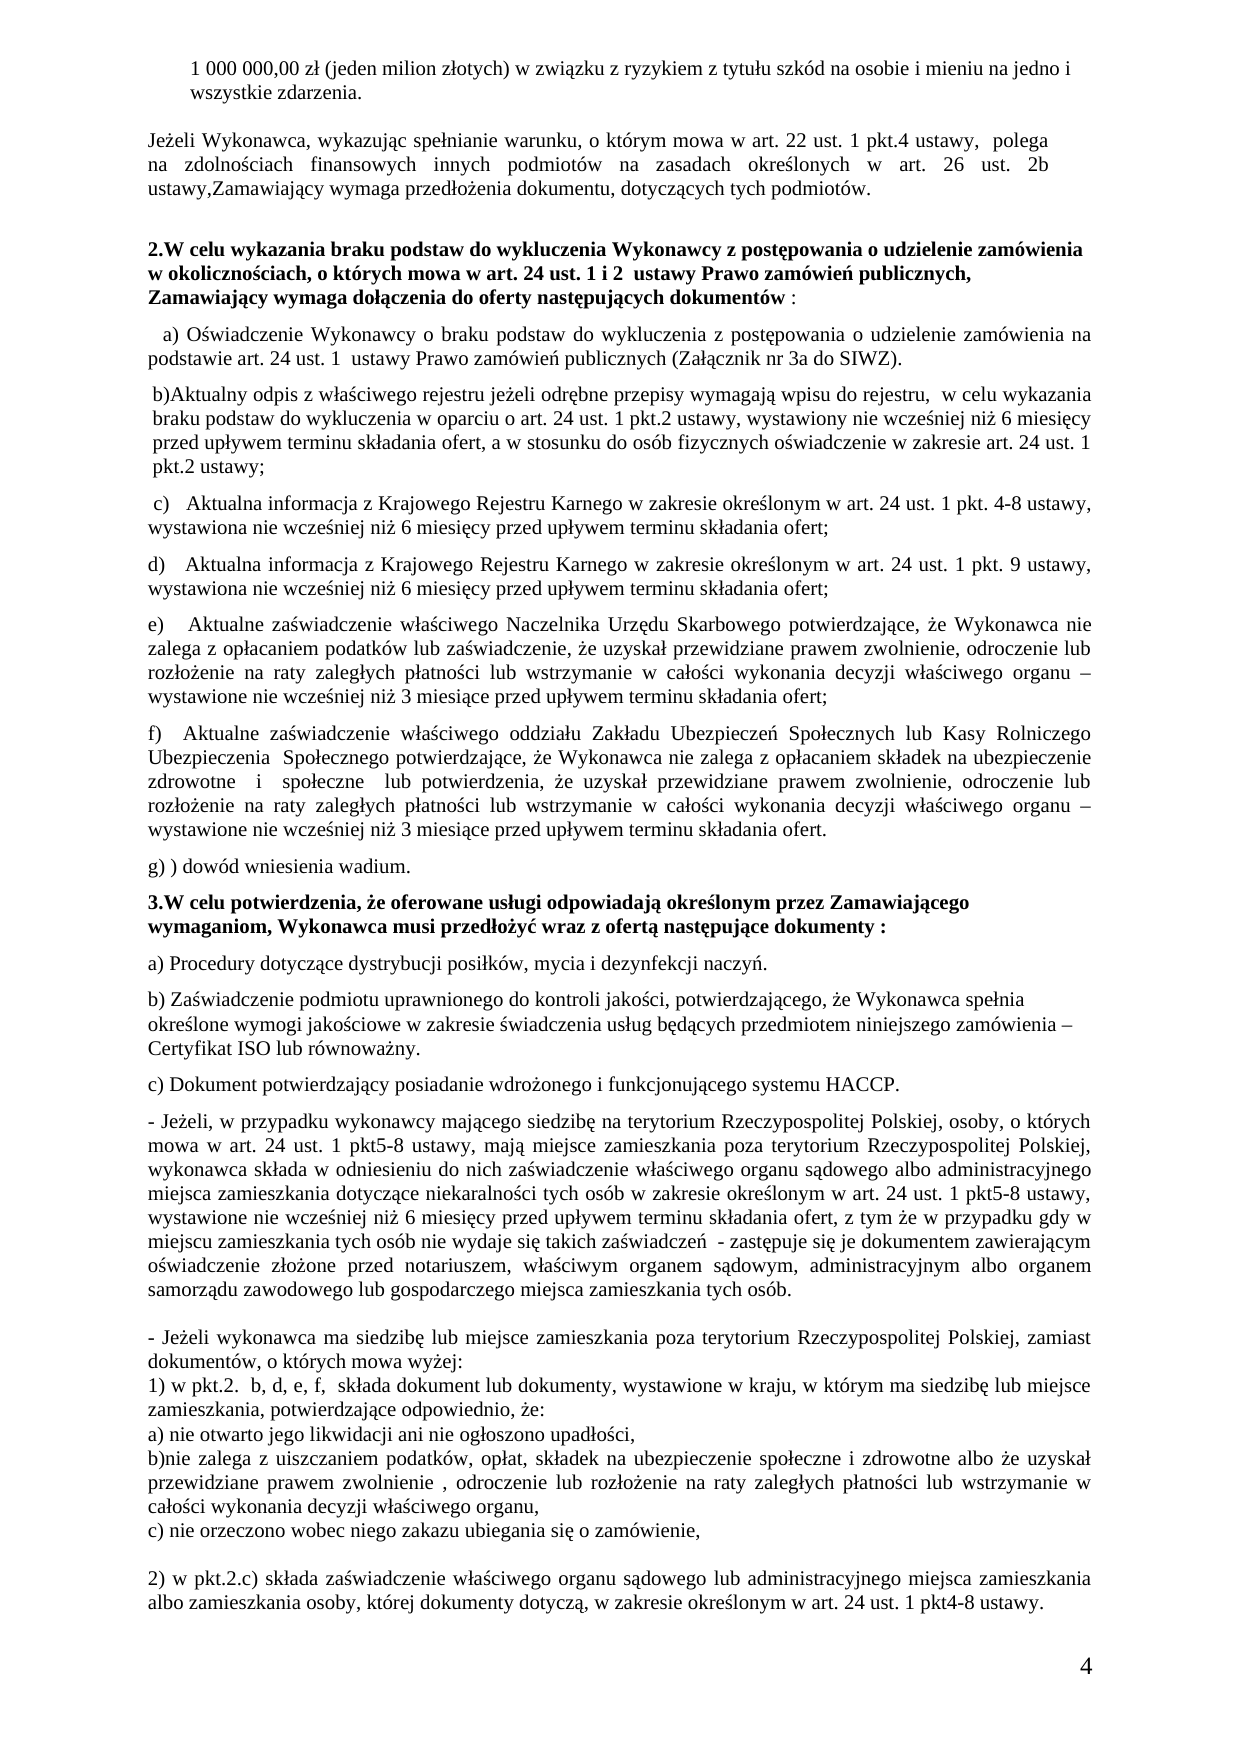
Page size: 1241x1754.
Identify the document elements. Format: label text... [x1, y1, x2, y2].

text b)Aktualny odpis z właściwego rejestru jeżeli odrębne przepisy wymagają wpisu do rejestru, w celu wykazania braku podstaw do wykluczenia w oparciu o art. 24 ust. 1 pkt.2 ustawy, wystawiony nie wcześniej niż 6 miesięcy przed upływem terminu składania ofert, a w stosunku do osób fizycznych oświadczenie w zakresie art. 24 ust. 1 pkt.2 ustawy; [152, 382, 1092, 478]
text a) Oświadczenie Wykonawcy o braku podstaw do wykluczenia z postępowania o udzielenie zamówienia na podstawie art. 24 ust. 1 ustawy Prawo zamówień publicznych (Załącznik nr 3a do SIWZ). [148, 321, 1092, 369]
list 1 000 000,00 zł (jeden milion złotych) w związku z ryzykiem z tytułu szkód na osobie i mieniu na jedno i wszystkie zdarzenia. [152, 56, 1092, 104]
text 2.W celu wykazania braku podstaw do wykluczenia Wykonawcy z postępowania o udzielenie zamówienia w okolicznościach, o których mowa w art. 24 ust. 1 i 2 ustawy Prawo zamówień publicznych, Zamawiający wymaga dołączenia do oferty następujących dokumentów : [148, 237, 1092, 309]
text - Jeżeli wykonawca ma siedzibę lub miejsce zamieszkania poza terytorium Rzeczypospolitej Polskiej, zamiast dokumentów, o których mowa wyżej: [148, 1325, 1092, 1373]
text 2) w pkt.2.c) składa zaświadczenie właściwego organu sądowego lub administracyjnego miejsca zamieszkania albo zamieszkania osoby, której dokumenty dotyczą, w zakresie określonym w art. 24 ust. 1 pkt4-8 ustawy. [148, 1566, 1092, 1614]
text f) Aktualne zaświadczenie właściwego oddziału Zakładu Ubezpieczeń Społecznych lub Kasy Rolniczego Ubezpieczenia Społecznego potwierdzające, że Wykonawca nie zalega z opłacaniem składek na ubezpieczenie zdrowotne i społeczne lub potwierdzenia, że uzyskał przewidziane prawem zwolnienie, odroczenie lub rozłożenie na raty zaległych płatności lub wstrzymanie w całości wykonania decyzji właściwego organu – wystawione nie wcześniej niż 3 miesiące przed upływem terminu składania ofert. [148, 721, 1092, 841]
text 1) w pkt.2. b, d, e, f, składa dokument lub dokumenty, wystawione w kraju, w którym ma siedzibę lub miejsce zamieszkania, potwierdzające odpowiednio, że: [148, 1373, 1092, 1421]
text a) Procedury dotyczące dystrybucji posiłków, mycia i dezynfekcji naczyń. [148, 951, 1092, 975]
text c) Aktualna informacja z Krajowego Rejestru Karnego w zakresie określonym w art. 24 ust. 1 pkt. 4-8 ustawy, wystawiona nie wcześniej niż 6 miesięcy przed upływem terminu składania ofert; [148, 491, 1092, 539]
text a) nie otwarto jego likwidacji ani nie ogłoszono upadłości, [148, 1421, 1092, 1446]
text Jeżeli Wykonawca, wykazując spełnianie warunku, o którym mowa w art. 22 ust. 1 pkt.4 ustawy, polega na zdolnościach finansowych innych podmiotów na zasadach określonych w art. 26 ust. 2b ustawy,Zamawiający wymaga przedłożenia dokumentu, dotyczących tych podmiotów. [148, 128, 1050, 200]
text c) nie orzeczono wobec niego zakazu ubiegania się o zamówienie, [148, 1518, 1092, 1542]
text d) Aktualna informacja z Krajowego Rejestru Karnego w zakresie określonym w art. 24 ust. 1 pkt. 9 ustawy, wystawiona nie wcześniej niż 6 miesięcy przed upływem terminu składania ofert; [148, 551, 1092, 599]
text e) Aktualne zaświadczenie właściwego Naczelnika Urzędu Skarbowego potwierdzające, że Wykonawca nie zalega z opłacaniem podatków lub zaświadczenie, że uzyskał przewidziane prawem zwolnienie, odroczenie lub rozłożenie na raty zaległych płatności lub wstrzymanie w całości wykonania decyzji właściwego organu – wystawione nie wcześniej niż 3 miesiące przed upływem terminu składania ofert; [148, 612, 1092, 708]
text b)nie zalega z uiszczaniem podatków, opłat, składek na ubezpieczenie społeczne i zdrowotne albo że uzyskał przewidziane prawem zwolnienie , odroczenie lub rozłożenie na raty zaległych płatności lub wstrzymanie w całości wykonania decyzji właściwego organu, [148, 1446, 1092, 1518]
text 3.W celu potwierdzenia, że oferowane usługi odpowiadają określonym przez Zamawiającego wymaganiom, Wykonawca musi przedłożyć wraz z ofertą następujące dokumenty : [148, 890, 1092, 938]
text b) Zaświadczenie podmiotu uprawnionego do kontroli jakości, potwierdzającego, że Wykonawca spełnia określone wymogi jakościowe w zakresie świadczenia usług będących przedmiotem niniejszego zamówienia – Certyfikat ISO lub równoważny. [148, 987, 1092, 1059]
text g) ) dowód wniesienia wadium. [148, 854, 1092, 878]
text c) Dokument potwierdzający posiadanie wdrożonego i funkcjonującego systemu HACCP. [148, 1072, 1092, 1096]
text - Jeżeli, w przypadku wykonawcy mającego siedzibę na terytorium Rzeczypospolitej Polskiej, osoby, o których mowa w art. 24 ust. 1 pkt5-8 ustawy, mają miejsce zamieszkania poza terytorium Rzeczypospolitej Polskiej, wykonawca składa w odniesieniu do nich zaświadczenie właściwego organu sądowego albo administracyjnego miejsca zamieszkania dotyczące niekaralności tych osób w zakresie określonym w art. 24 ust. 1 pkt5-8 ustawy, wystawione nie wcześniej niż 6 miesięcy przed upływem terminu składania ofert, z tym że w przypadku gdy w miejscu zamieszkania tych osób nie wydaje się takich zaświadczeń - zastępuje się je dokumentem zawierającym oświadczenie złożone przed notariuszem, właściwym organem sądowym, administracyjnym albo organem samorządu zawodowego lub gospodarczego miejsca zamieszkania tych osób. [148, 1109, 1092, 1301]
